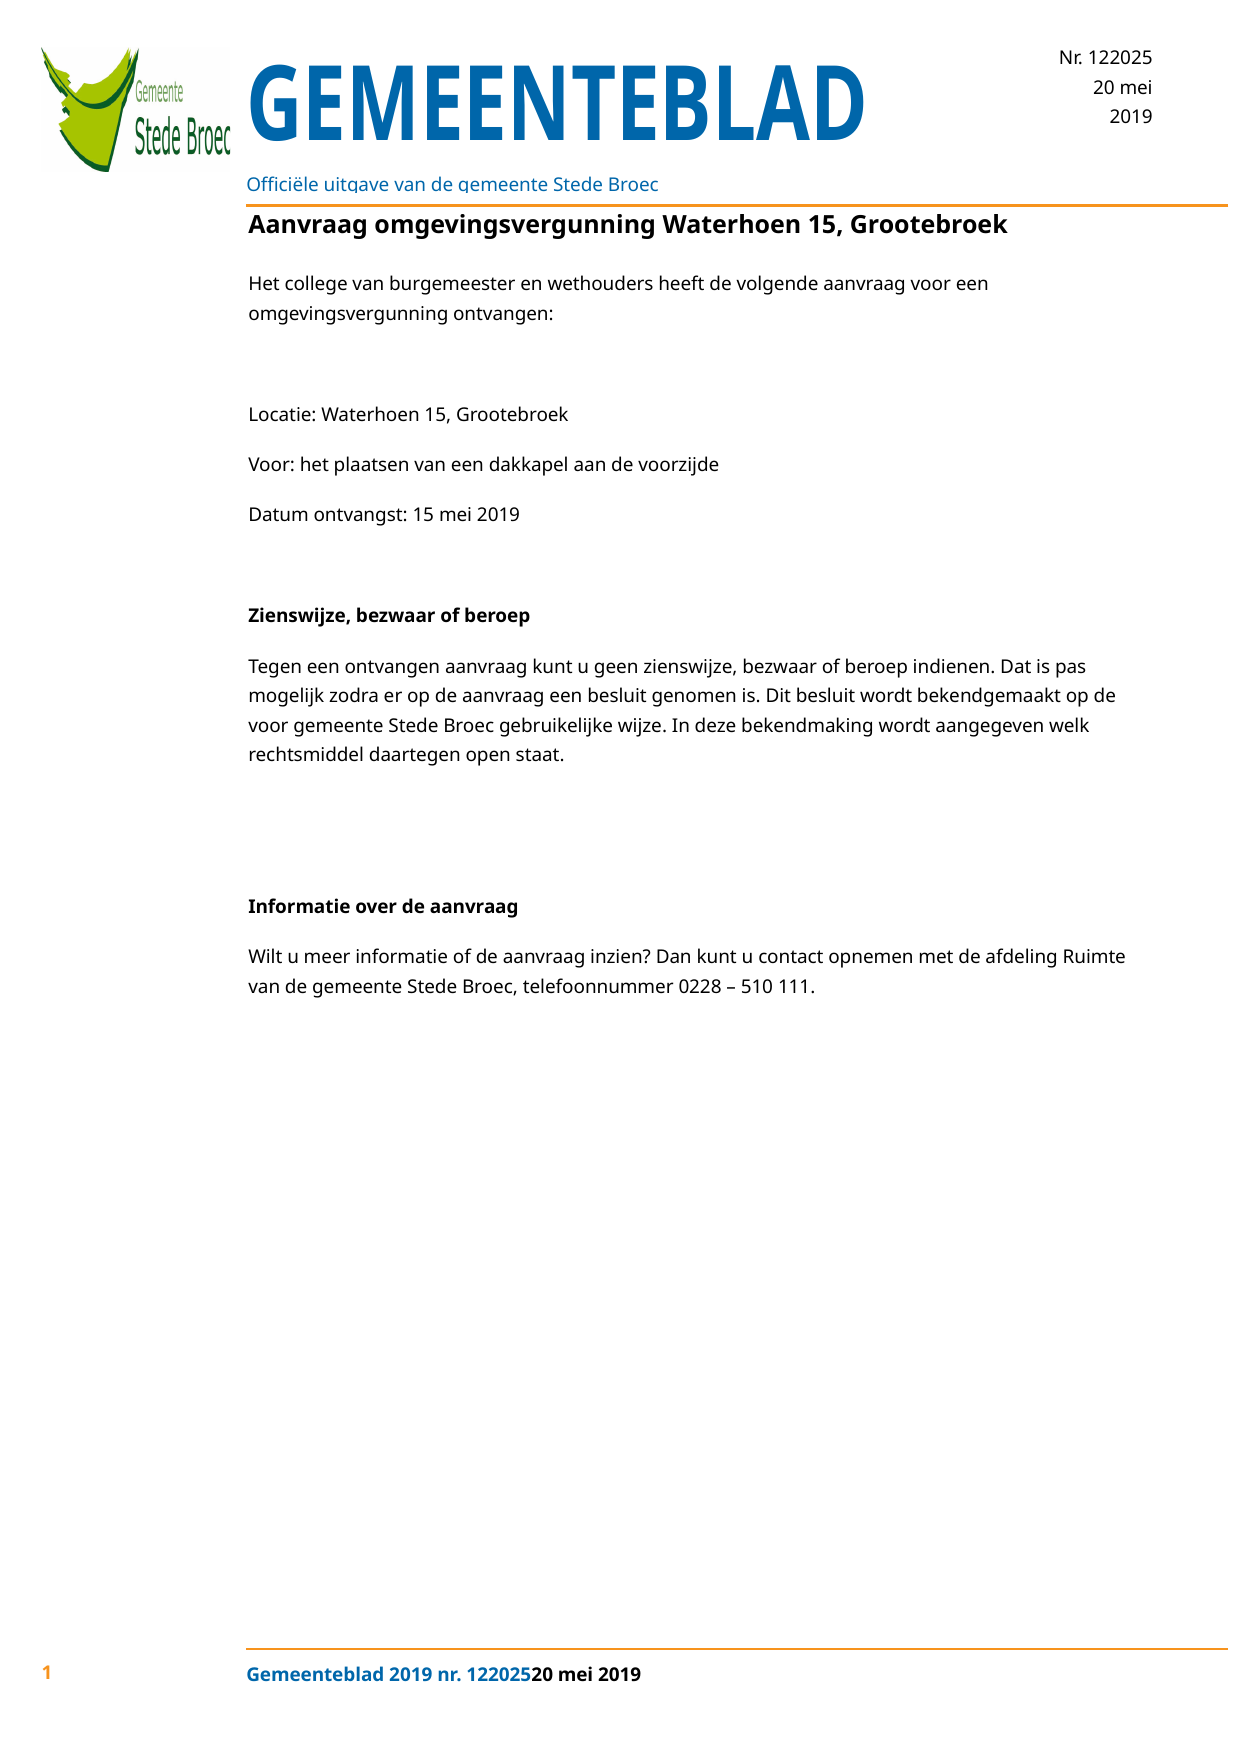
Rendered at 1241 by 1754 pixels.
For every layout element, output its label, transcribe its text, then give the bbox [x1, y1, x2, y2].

text Datum ontvangst: 15 mei 2019 [248, 502, 1152, 527]
text Zienswijze, bezwaar of beroep [248, 602, 1152, 628]
text Locatie: Waterhoen 15, Grootebroek [248, 401, 1152, 426]
picture [41, 47, 231, 172]
text Informatie over de aanvraag [248, 893, 1152, 918]
text Voor: het plaatsen van een dakkapel aan de voorzijde [248, 451, 1152, 477]
text Wilt u meer informatie of de aanvraag inzien? Dan kunt u contact opnemen met de afdeling Ruimte van de gemeente Stede Broec, telefoonnummer 0228 – 510 111. [248, 943, 1152, 998]
text Aanvraag omgevingsvergunning Waterhoen 15, Grootebroek [248, 207, 1152, 241]
text Tegen een ontvangen aanvraag kunt u geen zienswijze, bezwaar of beroep indienen. Dat is pas mogelijk zodra er op de aanvraag een besluit genomen is. Dit besluit wordt bekendgemaakt op de voor gemeente Stede Broec gebruikelijke wijze. In deze bekendmaking wordt aangegeven welk rechtsmiddel daartegen open staat. [248, 653, 1152, 767]
text Het college van burgemeester en wethouders heeft de volgende aanvraag voor een omgevingsvergunning ontvangen: [248, 270, 1152, 326]
